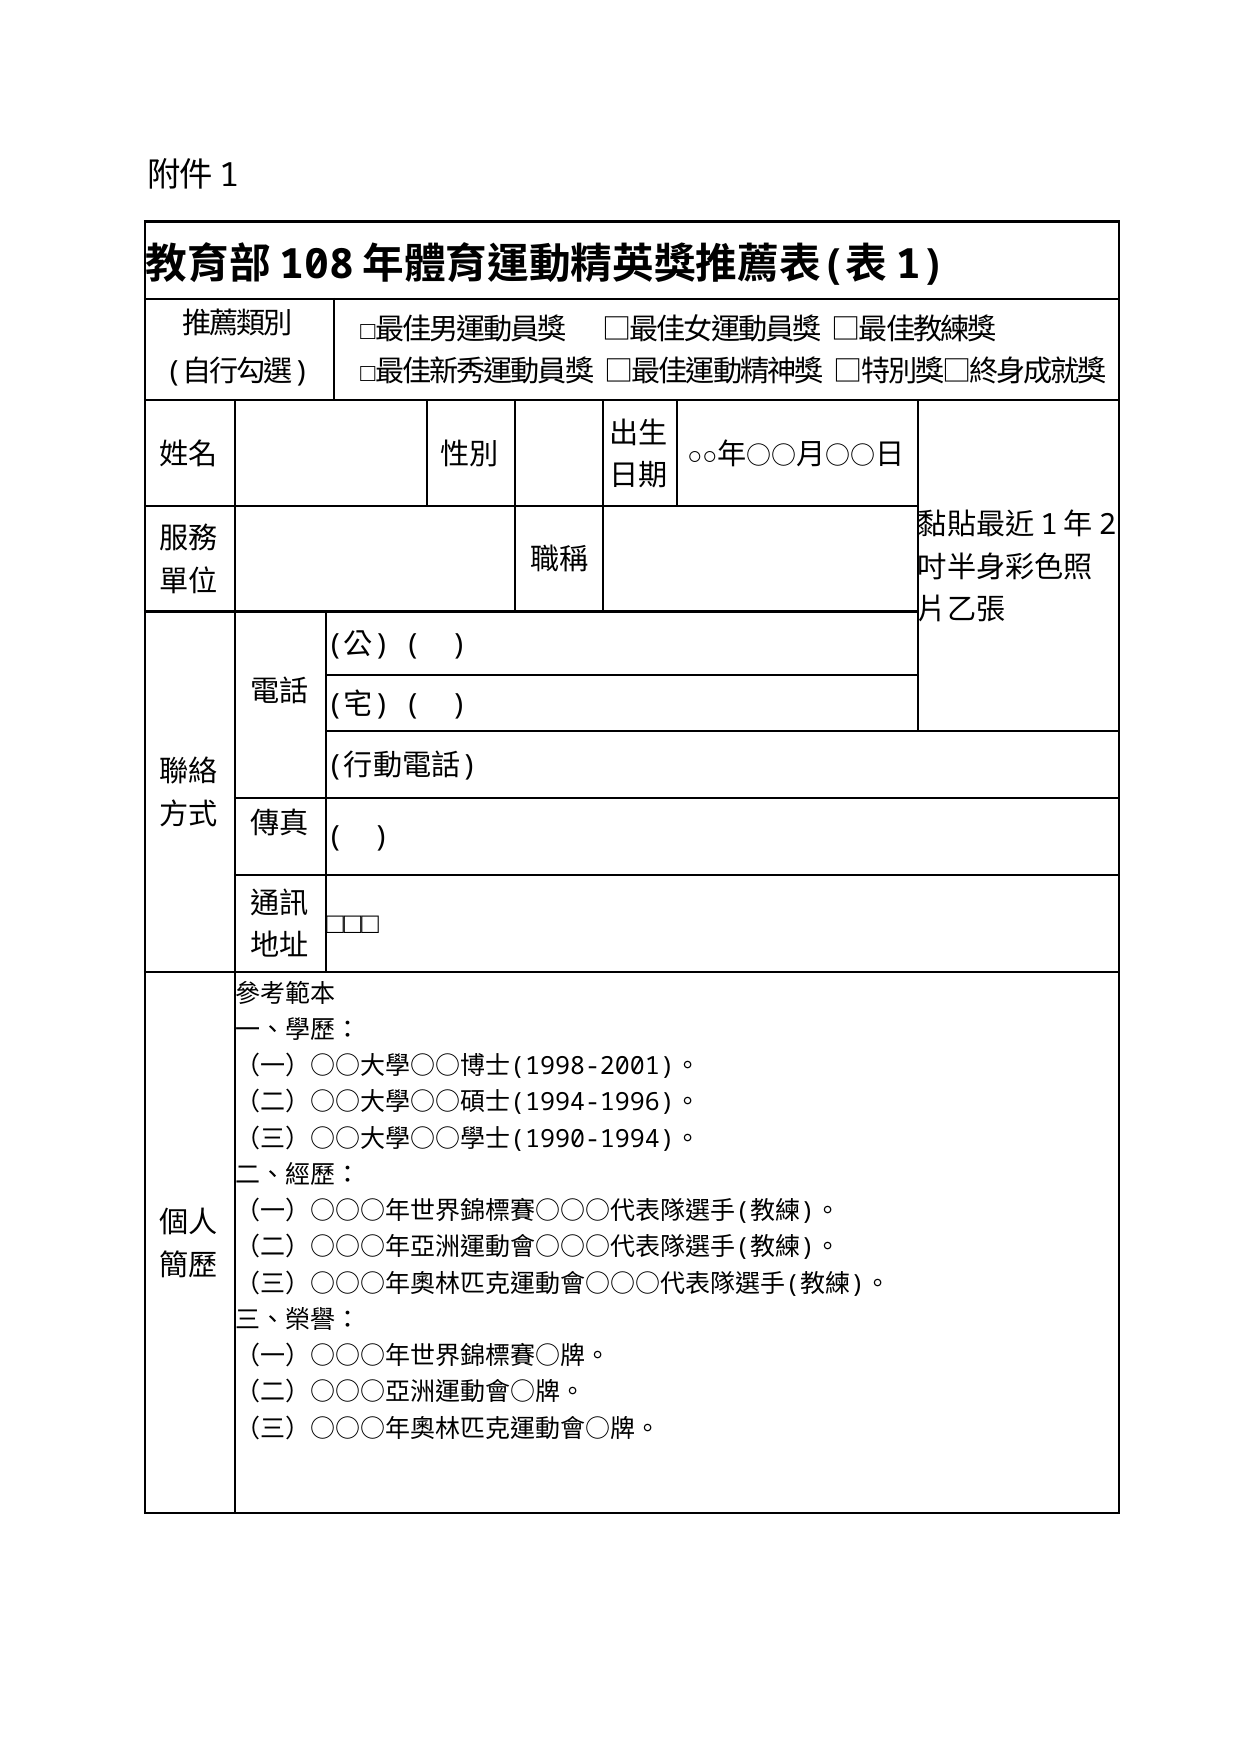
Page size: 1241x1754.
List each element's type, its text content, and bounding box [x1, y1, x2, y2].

table_cell □最佳男運動員獎 □最佳女運動員獎 □最佳教練獎 □最佳新秀運動員獎 □最佳運動精神獎 □特別獎□終身成就獎 [335, 300, 1118, 399]
table_cell 電話 [236, 613, 325, 797]
table_cell (宅) ( ) [327, 676, 917, 730]
table_cell (行動電話) [327, 732, 1118, 797]
table_cell [236, 401, 426, 505]
table_cell [236, 507, 514, 610]
table_cell ( ) [327, 799, 1118, 873]
table_cell □□□ [327, 876, 1118, 971]
table_cell 推薦類別 (自行勾選) [146, 300, 333, 399]
table_cell 性別 [428, 401, 514, 505]
table_cell 傳真 [236, 799, 325, 873]
table_cell 通訊 地址 [236, 876, 325, 971]
table_cell [604, 507, 917, 610]
table_cell [516, 401, 602, 505]
text 附件1 [148, 148, 1122, 196]
table_cell 職稱 [516, 507, 602, 610]
table_cell 參考範本 一、學歷： （一）○○大學○○博士(1998-2001)。 （二）○○大學○○碩士(1994-1996)。 （三）○○大學○○學士(1990-1994)。 二、經歷： （一）○○○年世界錦標賽○○○代表隊選手(教練)。 （二）○○○年亞洲運動會○○○代表隊選手(教練)。 （三）○○○年奧林匹克運動會○○○代表隊選手(教練)。 三、榮譽： （一）○○○年世界錦標賽○牌。 （二）○○○亞洲運動會○牌。 （三）○○○年奧林匹克運動會○牌。 [236, 973, 1118, 1512]
table_cell ○○年○○月○○日 [678, 401, 917, 505]
table_cell (公) ( ) [327, 613, 917, 674]
table_header 教育部108年體育運動精英獎推薦表(表1) [146, 223, 1118, 298]
table_cell 黏貼最近1年2吋半身彩色照片乙張 [919, 401, 1118, 730]
table_cell 服務 單位 [146, 507, 234, 610]
table_cell 聯絡 方式 [146, 613, 234, 971]
table_cell 出生 日期 [604, 401, 676, 505]
table_cell 姓名 [146, 401, 234, 505]
table_cell 個人 簡歷 [146, 973, 234, 1512]
